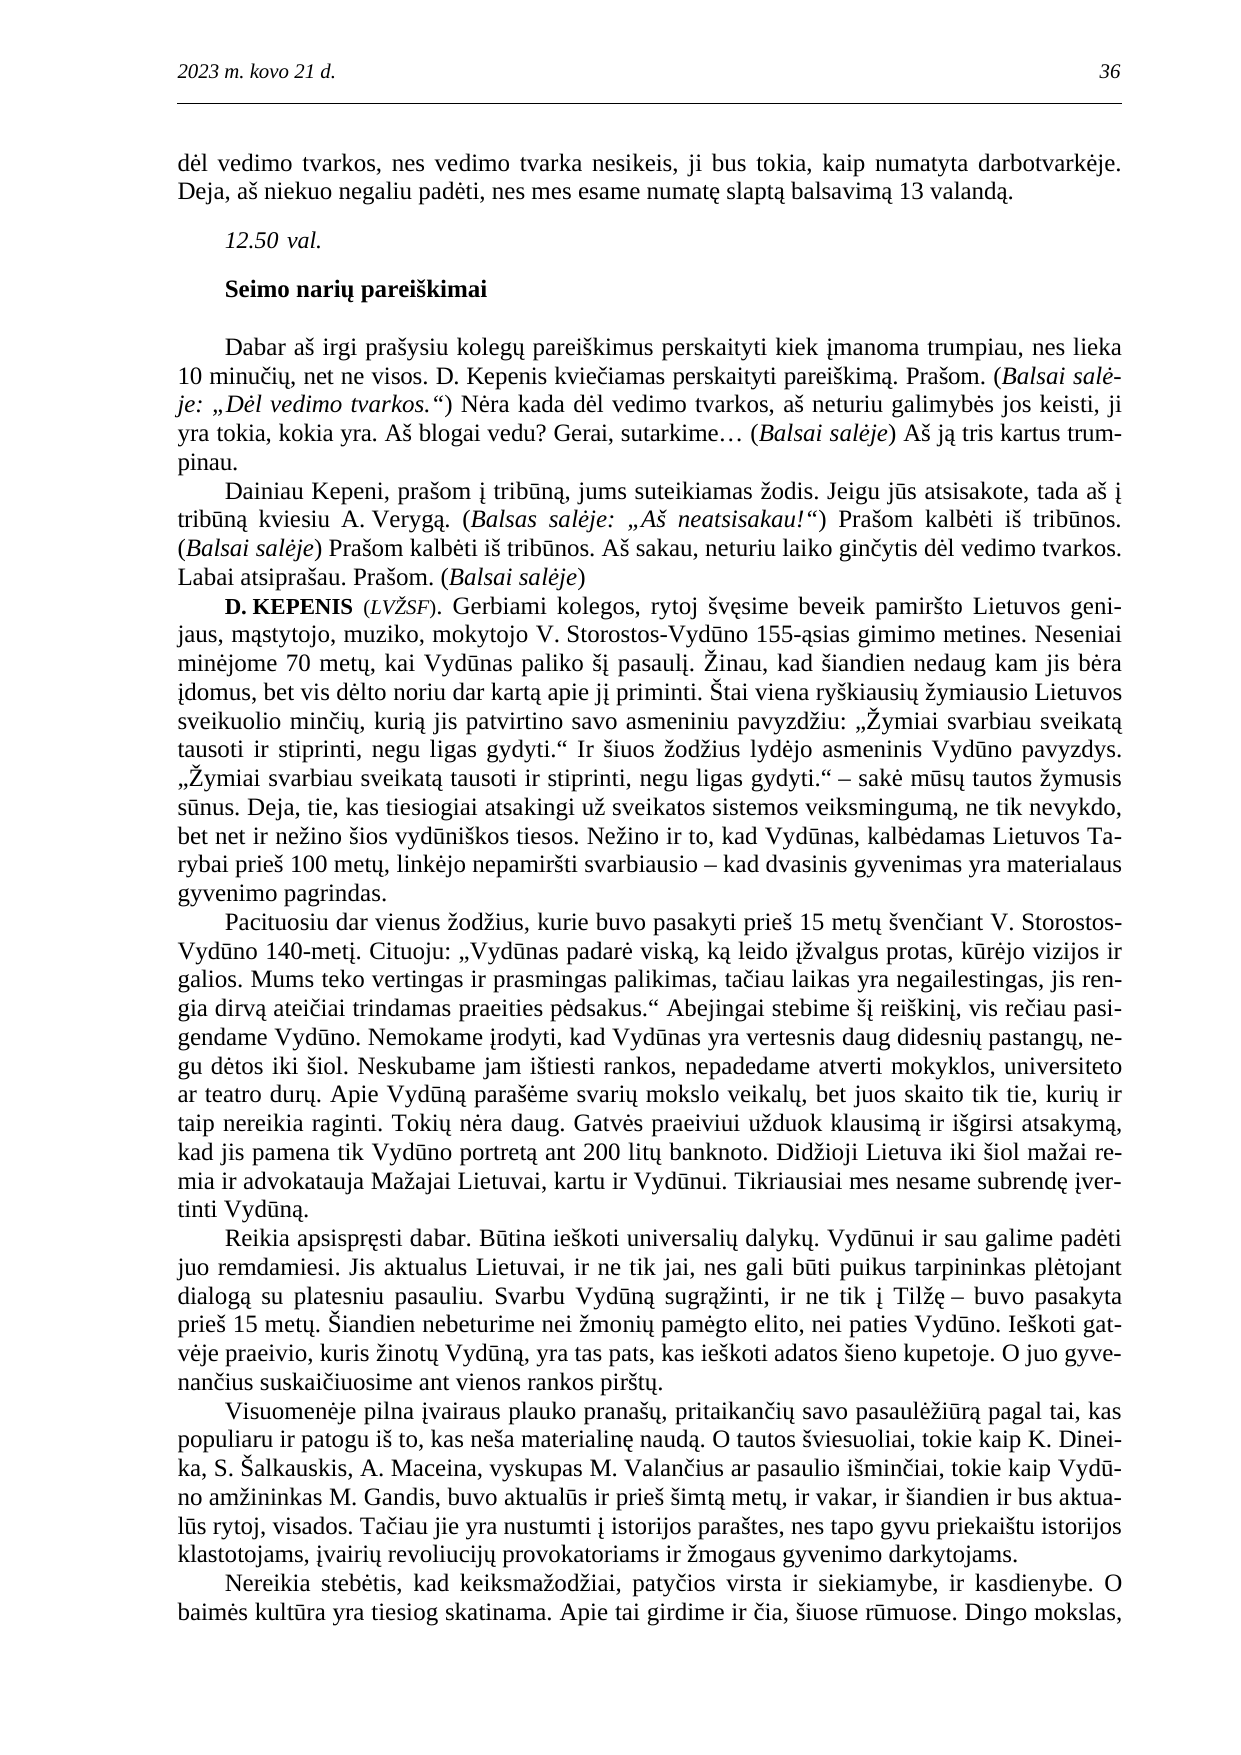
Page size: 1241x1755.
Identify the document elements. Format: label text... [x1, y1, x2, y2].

text Vi­suo­me­nė­je pil­na įvai­raus plau­ko pra­na­šų, pri­tai­kan­čių sa­vo pa­sau­lė­žiū­rą pa­gal tai, kas po­pu­lia­ru ir pa­to­gu iš to, kas ne­ša ma­te­ria­li­nę nau­dą. O tau­tos švie­suo­liai, to­kie kaip K. Di­nei­ka, S. Šal­kaus­kis, A. Ma­cei­na, vys­ku­pas M. Va­lan­čius ar pa­sau­lio iš­min­čiai, to­kie kaip Vy­dū­no am­ži­nin­kas M. Gan­dis, bu­vo ak­tu­a­lūs ir prieš šim­tą me­tų, ir va­kar, ir šian­dien ir bus ak­tu­a­lūs ry­toj, vi­sa­dos. Ta­čiau jie yra nu­stum­ti į is­to­ri­jos pa­raš­tes, nes ta­po gy­vu prie­kaiš­tu is­to­ri­jos klas­to­to­jams, įvai­rių re­vo­liu­ci­jų pro­vo­ka­to­riams ir žmo­gaus gy­ve­ni­mo dar­ky­to­jams. [177, 1396, 1122, 1568]
text Ne­rei­kia ste­bė­tis, kad keiks­ma­žo­džiai, pa­ty­čios virs­ta ir sie­kia­my­be, ir kas­die­ny­be. O bai­mės kul­tū­ra yra tie­siog ska­ti­na­ma. Apie tai gir­di­me ir čia, šiuo­se rū­muo­se. Din­go moks­las, [177, 1568, 1122, 1626]
text Rei­kia ap­si­spręs­ti da­bar. Bū­ti­na ieš­ko­ti uni­ver­sa­lių da­ly­kų. Vy­dū­nui ir sau ga­li­me pa­dė­ti juo rem­da­mie­si. Jis ak­tu­a­lus Lie­tu­vai, ir ne tik jai, nes ga­li bū­ti pui­kus tar­pi­nin­kas plė­to­jant dia­lo­gą su pla­tes­niu pa­sau­liu. Svar­bu Vy­dū­ną su­grą­žin­ti, ir ne tik į Til­žę – bu­vo pa­sa­ky­ta prieš 15 me­tų. Šian­dien ne­be­tu­ri­me nei žmo­nių pa­mėg­to eli­to, nei pa­ties Vy­dū­no. Ieš­ko­ti gat­vė­je pra­ei­vio, ku­ris ži­no­tų Vy­dū­ną, yra tas pats, kas ieš­ko­ti ada­tos šie­no ku­pe­to­je. O juo gy­ve­nan­čius su­skai­čiuo­si­me ant vie­nos ran­kos pirš­tų. [177, 1223, 1122, 1396]
text Pa­ci­tuo­siu dar vie­nus žo­džius, ku­rie bu­vo pa­sa­ky­ti prieš 15 me­tų šven­čiant V. Sto­ros­tos-Vy­dū­no 140-me­tį. Ci­tuo­ju: „Vy­dū­nas pa­da­rė vis­ką, ką lei­do įžval­gus pro­tas, kū­rė­jo vi­zi­jos ir ga­lios. Mums te­ko ver­tin­gas ir pra­smin­gas pa­li­ki­mas, ta­čiau lai­kas yra ne­gai­les­tin­gas, jis ren­gia dir­vą at­ei­čiai trin­da­mas pra­ei­ties pėd­sa­kus.“ Abe­jin­gai ste­bi­me šį reiš­ki­nį, vis re­čiau pa­si­gen­da­me Vy­dū­no. Ne­mo­ka­me įro­dy­ti, kad Vy­dū­nas yra ver­tes­nis daug di­des­nių pa­stan­gų, ne­gu dė­tos iki šiol. Ne­sku­ba­me jam iš­ties­ti ran­kos, ne­pa­de­da­me at­ver­ti mo­kyk­los, uni­ver­si­te­to ar te­at­ro du­rų. Apie Vy­dū­ną pa­ra­šė­me sva­rių moks­lo vei­ka­lų, bet juos skai­to tik tie, ku­rių ir taip ne­rei­kia ra­gin­ti. To­kių nė­ra daug. Gat­vės pra­ei­viui už­duok klau­si­mą ir iš­gir­si at­sa­ky­mą, kad jis pa­me­na tik Vy­dū­no por­tre­tą ant 200 li­tų ban­kno­to. Di­džio­ji Lie­tu­va iki šiol ma­žai re­mia ir ad­vo­ka­tau­ja Ma­ža­jai Lie­tu­vai, kar­tu ir Vy­dū­nui. Tik­riau­siai mes ne­sa­me su­bren­dę įver­tin­ti Vy­dū­ną. [177, 907, 1122, 1223]
text Sei­mo na­rių pa­reiš­ki­mai [177, 274, 1122, 303]
text Da­bar aš ir­gi pra­šy­siu ko­le­gų pa­reiš­ki­mus per­skai­ty­ti kiek įma­no­ma trum­piau, nes lie­ka 10 mi­nu­čių, net ne vi­sos. D. Ke­pe­nis kvie­čia­mas per­skai­ty­ti pa­reiš­ki­mą. Pra­šom. (Bal­sai sa­lė­je: „Dėl ve­di­mo tvar­kos.“) Nė­ra ka­da dėl ve­di­mo tvar­kos, aš ne­tu­riu ga­li­my­bės jos keis­ti, ji yra to­kia, ko­kia yra. Aš blo­gai ve­du? Ge­rai, su­tar­ki­me… (Bal­sai sa­lė­je) Aš ją tris kar­tus trum­pi­nau. [177, 332, 1122, 476]
text dėl ve­di­mo tvar­kos, nes ve­di­mo tvar­ka ne­si­keis, ji bus to­kia, kaip nu­ma­ty­ta dar­bo­tvarkėje. De­ja, aš nie­kuo ne­ga­liu pa­dė­ti, nes mes esa­me nu­ma­tę slap­tą bal­sa­vi­mą 13 va­lan­dą. [177, 148, 1122, 205]
text 12.50 val. [224, 226, 1122, 254]
text D. KEPENIS (LVŽSF). Ger­bia­mi ko­le­gos, ry­toj švę­si­me be­veik pa­mirš­to Lie­tu­vos ge­ni­jaus, mąs­ty­to­jo, mu­zi­ko, mo­ky­to­jo V. Sto­ros­tos-Vy­dū­no 155-ąsias gi­mi­mo me­ti­nes. Ne­se­niai mi­nė­jo­me 70 me­tų, kai Vy­dū­nas pa­li­ko šį pa­sau­lį. Ži­nau, kad šian­dien ne­daug kam jis bė­ra įdo­mus, bet vis dėl­to no­riu dar kar­tą apie jį pri­min­ti. Štai vie­na ryš­kiau­sių žy­miau­sio Lie­tu­vos svei­kuo­lio min­čių, ku­rią jis pa­tvir­ti­no sa­vo as­me­ni­niu pa­vyz­džiu: „Žy­miai svar­biau svei­ka­tą tau­so­ti ir stip­rin­ti, ne­gu li­gas gy­dy­ti.“ Ir šiuos žo­džius ly­dė­jo as­me­ni­nis Vy­dū­no pa­vyz­dys. „Žy­miai svar­biau svei­ka­tą tau­so­ti ir stip­rin­ti, ne­gu li­gas gy­dy­ti.“ – sa­kė mū­sų tau­tos žy­mu­sis sū­nus. De­ja, tie, kas tie­sio­giai at­sa­kin­gi už svei­ka­tos sis­te­mos veiks­min­gu­mą, ne tik ne­vyk­do, bet net ir ne­ži­no šios vy­dū­niš­kos tie­sos. Ne­ži­no ir to, kad Vy­dū­nas, kal­bė­da­mas Lie­tu­vos Ta­ry­bai prieš 100 me­tų, lin­kė­jo ne­pa­mirš­ti svar­biau­sio – kad dva­si­nis gy­ve­ni­mas yra ma­te­ria­laus gy­ve­ni­mo pa­grin­das. [177, 591, 1122, 907]
text Dai­niau Ke­pe­ni, pra­šom į tri­bū­ną, jums su­tei­kia­mas žo­dis. Jei­gu jūs at­si­sa­ko­te, ta­da aš į tri­bū­ną kvie­siu A. Ve­ry­gą. (Bal­sas sa­lė­je: „Aš ne­at­si­sa­kau!“) Pra­šom kal­bė­ti iš tri­bū­nos. (Bal­sai sa­lė­je) Pra­šom kal­bė­ti iš tri­bū­nos. Aš sa­kau, ne­tu­riu lai­ko gin­čy­tis dėl ve­di­mo tvar­kos. La­bai at­si­pra­šau. Pra­šom. (Bal­sai sa­lė­je) [177, 476, 1122, 591]
